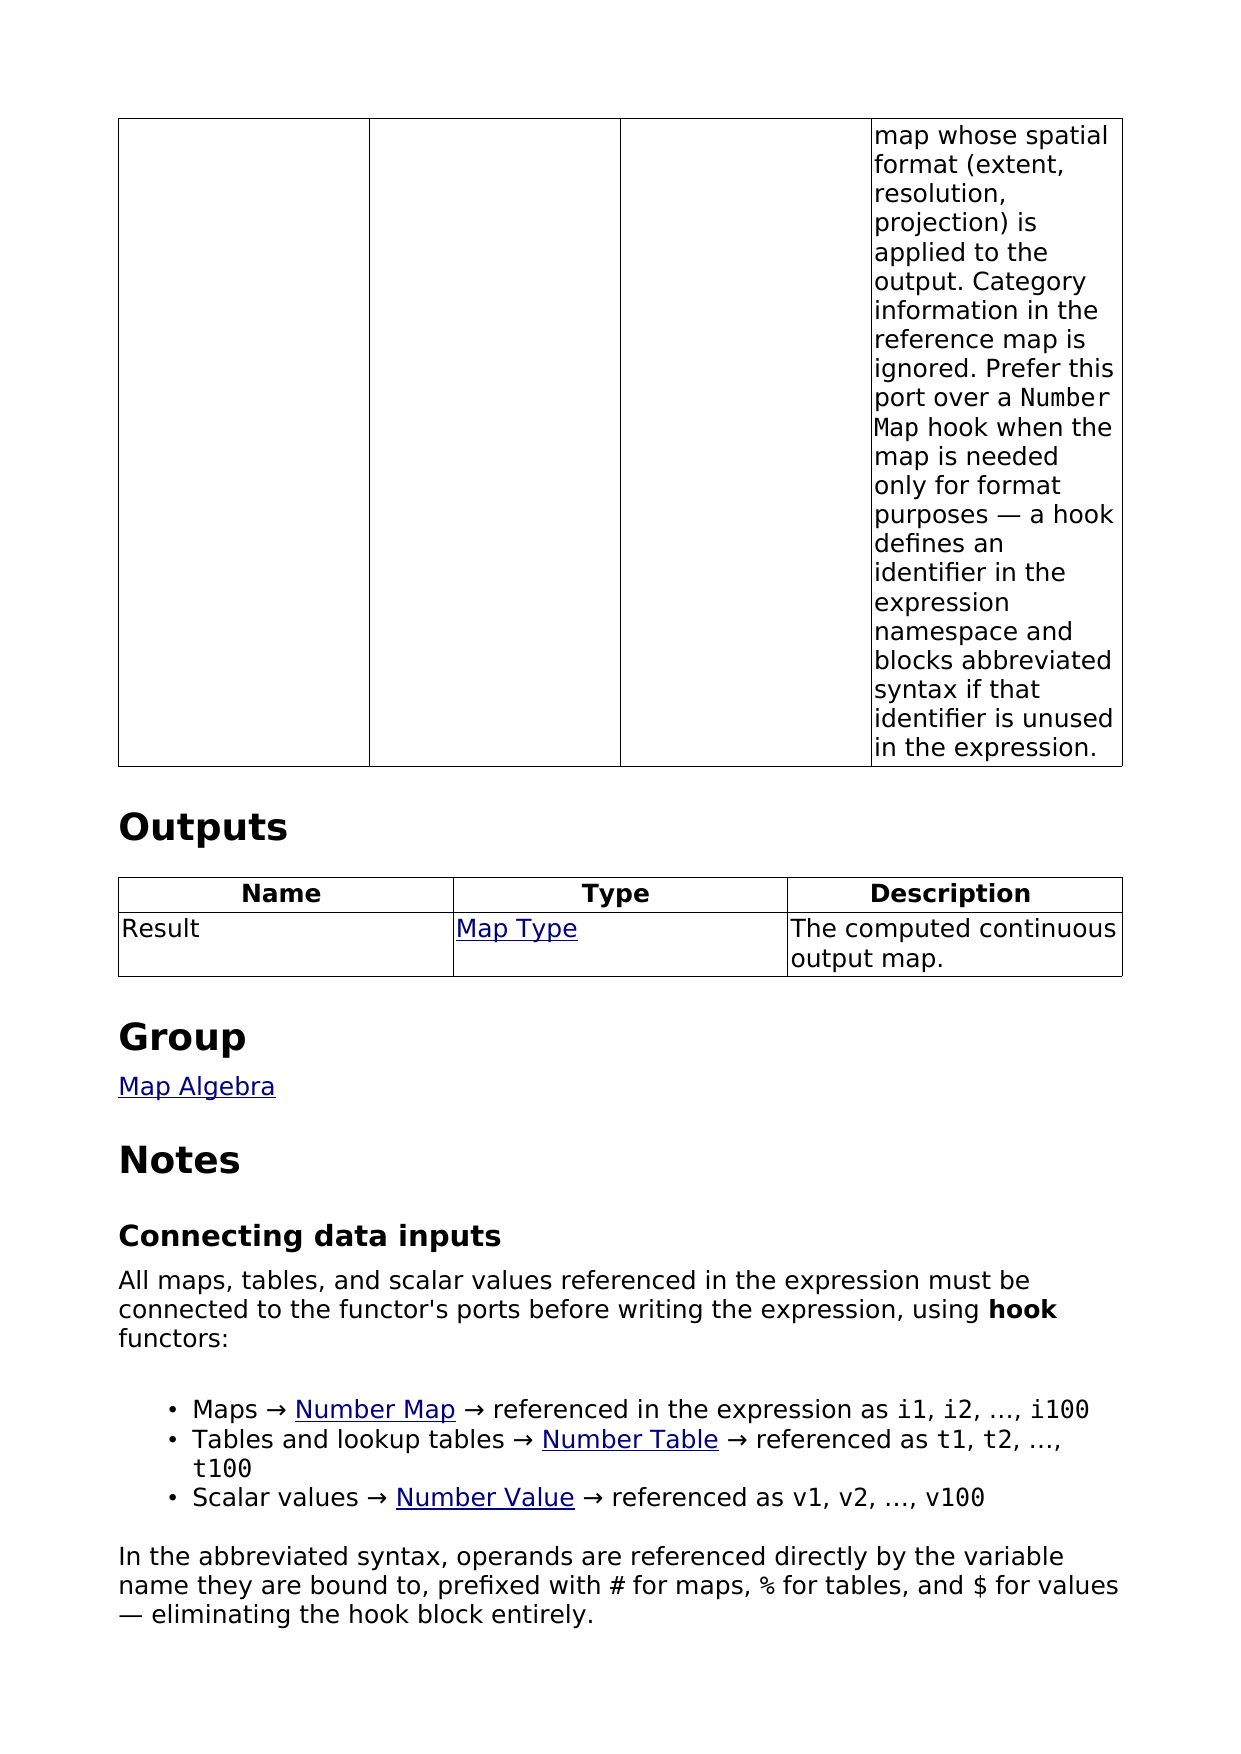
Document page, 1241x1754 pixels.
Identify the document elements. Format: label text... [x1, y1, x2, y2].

table_cell [370, 119, 620, 766]
list Tables and lookup tables → Number Table → referenced as t1, t2, …, t100 [177, 1425, 1122, 1483]
table_cell Result [119, 913, 453, 976]
table_header Type [454, 878, 787, 912]
table_header Name [119, 878, 453, 912]
table_cell [621, 119, 871, 766]
table_cell map whose spatial format (extent, resolution, projection) is applied to the output. Category information in the reference map is ignored. Prefer this port over a Number Map hook when the map is needed only for format purposes — a hook defines an identifier in the expression namespace and blocks abbreviated syntax if that identifier is unused in the expression. [872, 119, 1122, 766]
table_cell The computed continuous output map. [788, 913, 1122, 976]
subtitle Outputs [118, 806, 1122, 849]
text All maps, tables, and scalar values referenced in the expression must be connected to the functor's ports before writing the expression, using hook functors: [118, 1266, 1122, 1354]
table_cell Map Type [454, 913, 787, 976]
subtitle Group [118, 1016, 1122, 1059]
subtitle Connecting data inputs [118, 1220, 1122, 1254]
list Maps → Number Map → referenced in the expression as i1, i2, …, i100 [177, 1396, 1122, 1425]
list Scalar values → Number Value → referenced as v1, v2, …, v100 [177, 1483, 1122, 1512]
table_cell [119, 119, 369, 766]
table_header Description [788, 878, 1122, 912]
text In the abbreviated syntax, operands are referenced directly by the variable name they are bound to, prefixed with # for maps, % for tables, and $ for values — eliminating the hook block entirely. [118, 1542, 1122, 1629]
text Map Algebra [118, 1072, 1122, 1101]
subtitle Notes [118, 1139, 1122, 1182]
